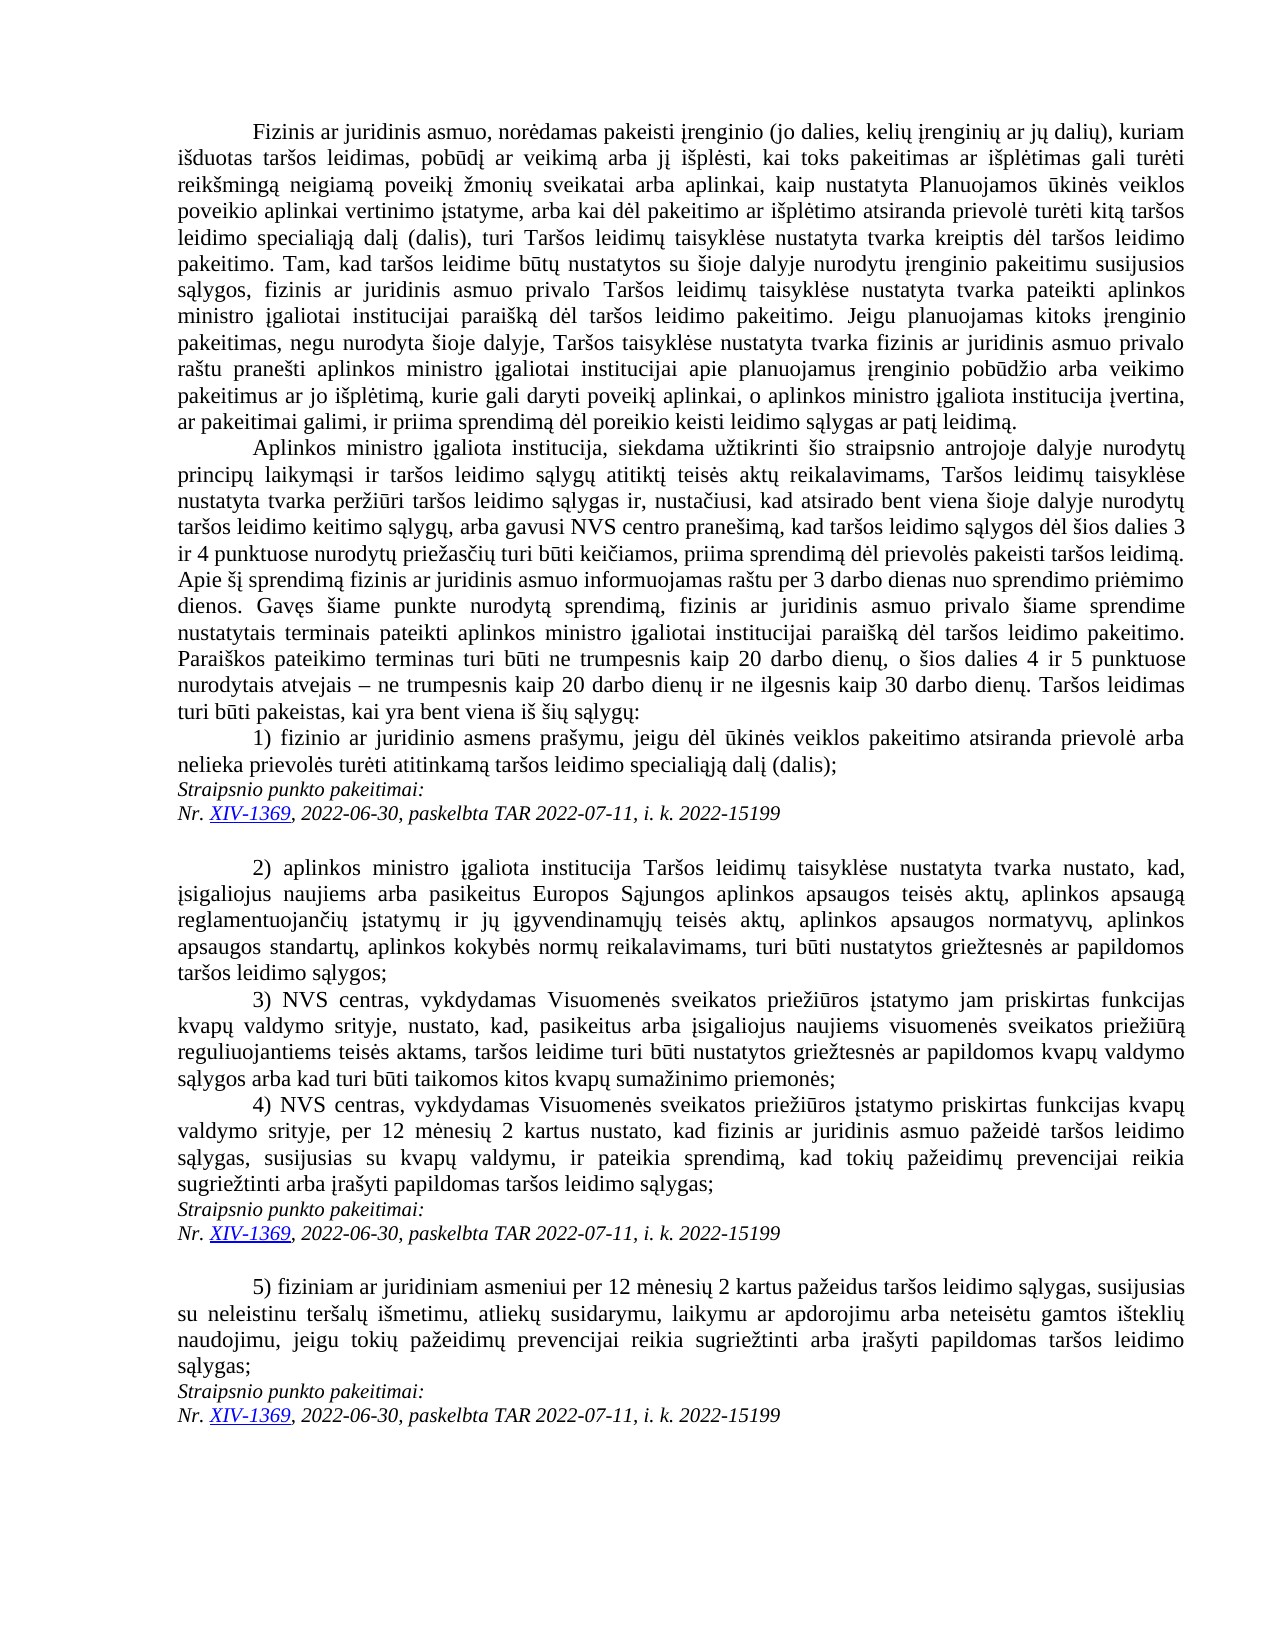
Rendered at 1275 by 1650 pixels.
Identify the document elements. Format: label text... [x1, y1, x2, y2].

text Straipsnio punkto pakeitimai: [177, 1379, 1186, 1403]
text 5) fiziniam ar juridiniam asmeniui per 12 mėnesių 2 kartus pažeidus taršos leidimo sąlygas, susijusias su neleistinu teršalų išmetimu, atliekų susidarymu, laikymu ar apdorojimu arba neteisėtu gamtos išteklių naudojimu, jeigu tokių pažeidimų prevencijai reikia sugriežtinti arba įrašyti papildomas taršos leidimo sąlygas; [177, 1273, 1186, 1379]
text Aplinkos ministro įgaliota institucija, siekdama užtikrinti šio straipsnio antrojoje dalyje nurodytų principų laikymąsi ir taršos leidimo sąlygų atitiktį teisės aktų reikalavimams, Taršos leidimų taisyklėse nustatyta tvarka peržiūri taršos leidimo sąlygas ir, nustačiusi, kad atsirado bent viena šioje dalyje nurodytų taršos leidimo keitimo sąlygų, arba gavusi NVS centro pranešimą, kad taršos leidimo sąlygos dėl šios dalies 3 ir 4 punktuose nurodytų priežasčių turi būti keičiamos, priima sprendimą dėl prievolės pakeisti taršos leidimą. Apie šį sprendimą fizinis ar juridinis asmuo informuojamas raštu per 3 darbo dienas nuo sprendimo priėmimo dienos. Gavęs šiame punkte nurodytą sprendimą, fizinis ar juridinis asmuo privalo šiame sprendime nustatytais terminais pateikti aplinkos ministro įgaliotai institucijai paraišką dėl taršos leidimo pakeitimo. Paraiškos pateikimo terminas turi būti ne trumpesnis kaip 20 darbo dienų, o šios dalies 4 ir 5 punktuose nurodytais atvejais – ne trumpesnis kaip 20 darbo dienų ir ne ilgesnis kaip 30 darbo dienų. Taršos leidimas turi būti pakeistas, kai yra bent viena iš šių sąlygų: [177, 434, 1186, 724]
text 2) aplinkos ministro įgaliota institucija Taršos leidimų taisyklėse nustatyta tvarka nustato, kad, įsigaliojus naujiems arba pasikeitus Europos Sąjungos aplinkos apsaugos teisės aktų, aplinkos apsaugą reglamentuojančių įstatymų ir jų įgyvendinamųjų teisės aktų, aplinkos apsaugos normatyvų, aplinkos apsaugos standartų, aplinkos kokybės normų reikalavimams, turi būti nustatytos griežtesnės ar papildomos taršos leidimo sąlygos; [177, 854, 1186, 986]
text 3) NVS centras, vykdydamas Visuomenės sveikatos priežiūros įstatymo jam priskirtas funkcijas kvapų valdymo srityje, nustato, kad, pasikeitus arba įsigaliojus naujiems visuomenės sveikatos priežiūrą reguliuojantiems teisės aktams, taršos leidime turi būti nustatytos griežtesnės ar papildomos kvapų valdymo sąlygos arba kad turi būti taikomos kitos kvapų sumažinimo priemonės; [177, 986, 1186, 1091]
text 1) fizinio ar juridinio asmens prašymu, jeigu dėl ūkinės veiklos pakeitimo atsiranda prievolė arba nelieka prievolės turėti atitinkamą taršos leidimo specialiąją dalį (dalis); [177, 724, 1186, 777]
text 4) NVS centras, vykdydamas Visuomenės sveikatos priežiūros įstatymo priskirtas funkcijas kvapų valdymo srityje, per 12 mėnesių 2 kartus nustato, kad fizinis ar juridinis asmuo pažeidė taršos leidimo sąlygas, susijusias su kvapų valdymu, ir pateikia sprendimą, kad tokių pažeidimų prevencijai reikia sugriežtinti arba įrašyti papildomas taršos leidimo sąlygas; [177, 1091, 1186, 1196]
text Nr. XIV-1369, 2022-06-30, paskelbta TAR 2022-07-11, i. k. 2022-15199 [177, 801, 1186, 825]
text Fizinis ar juridinis asmuo, norėdamas pakeisti įrenginio (jo dalies, kelių įrenginių ar jų dalių), kuriam išduotas taršos leidimas, pobūdį ar veikimą arba jį išplėsti, kai toks pakeitimas ar išplėtimas gali turėti reikšmingą neigiamą poveikį žmonių sveikatai arba aplinkai, kaip nustatyta Planuojamos ūkinės veiklos poveikio aplinkai vertinimo įstatyme, arba kai dėl pakeitimo ar išplėtimo atsiranda prievolė turėti kitą taršos leidimo specialiąją dalį (dalis), turi Taršos leidimų taisyklėse nustatyta tvarka kreiptis dėl taršos leidimo pakeitimo. Tam, kad taršos leidime būtų nustatytos su šioje dalyje nurodytu įrenginio pakeitimu susijusios sąlygos, fizinis ar juridinis asmuo privalo Taršos leidimų taisyklėse nustatyta tvarka pateikti aplinkos ministro įgaliotai institucijai paraišką dėl taršos leidimo pakeitimo. Jeigu planuojamas kitoks įrenginio pakeitimas, negu nurodyta šioje dalyje, Taršos taisyklėse nustatyta tvarka fizinis ar juridinis asmuo privalo raštu pranešti aplinkos ministro įgaliotai institucijai apie planuojamus įrenginio pobūdžio arba veikimo pakeitimus ar jo išplėtimą, kurie gali daryti poveikį aplinkai, o aplinkos ministro įgaliota institucija įvertina, ar pakeitimai galimi, ir priima sprendimą dėl poreikio keisti leidimo sąlygas ar patį leidimą. [177, 118, 1186, 434]
text Nr. XIV-1369, 2022-06-30, paskelbta TAR 2022-07-11, i. k. 2022-15199 [177, 1403, 1186, 1427]
text Straipsnio punkto pakeitimai: [177, 1196, 1186, 1221]
text Nr. XIV-1369, 2022-06-30, paskelbta TAR 2022-07-11, i. k. 2022-15199 [177, 1221, 1186, 1244]
text Straipsnio punkto pakeitimai: [177, 777, 1186, 801]
